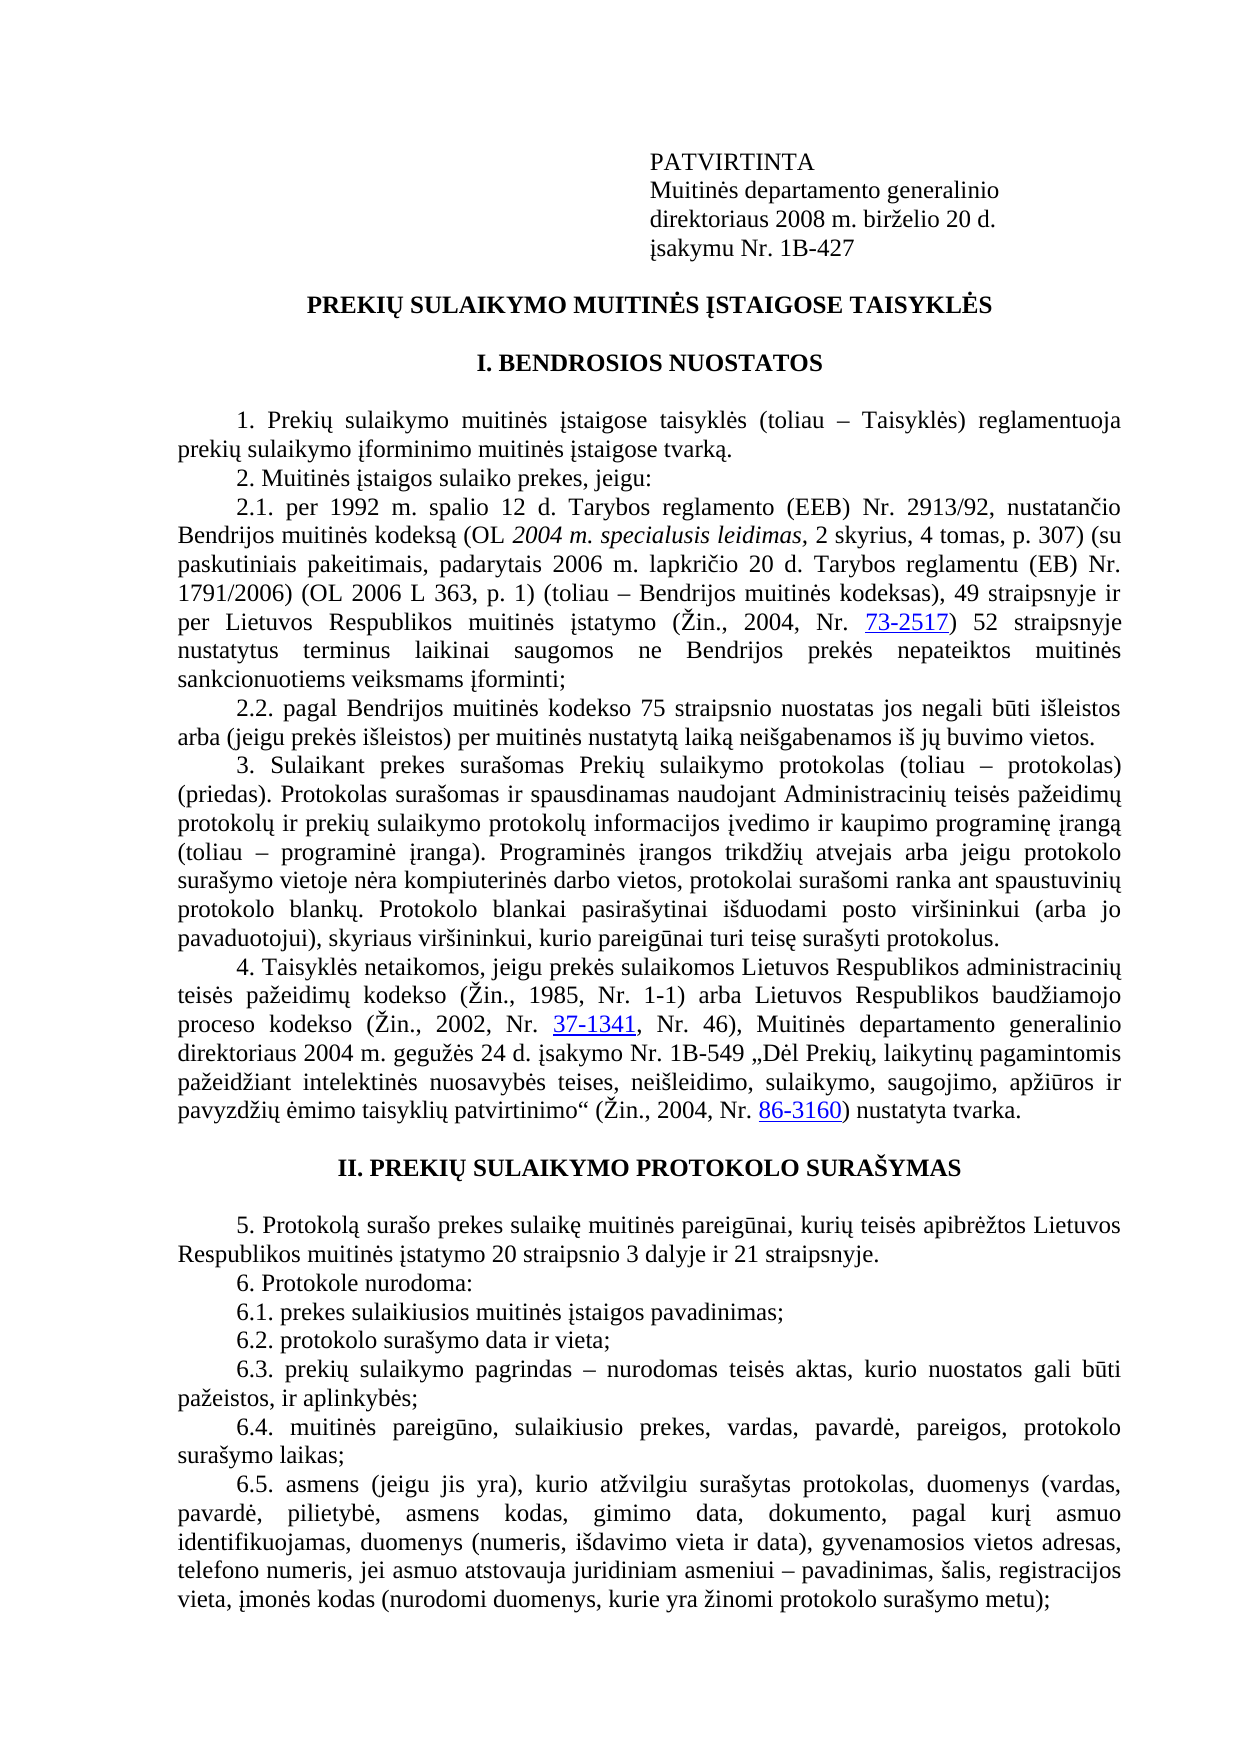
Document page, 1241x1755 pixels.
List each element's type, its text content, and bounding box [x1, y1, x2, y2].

text 6. Protokole nurodoma: [177, 1268, 1122, 1297]
text 4. Taisyklės netaikomos, jeigu prekės sulaikomos Lietuvos Respublikos administracinių teisės pažeidimų kodekso (Žin., 1985, Nr. 1-1) arba Lietuvos Respublikos baudžiamojo proceso kodekso (Žin., 2002, Nr. 37-1341, Nr. 46), Muitinės departamento generalinio direktoriaus 2004 m. gegužės 24 d. įsakymo Nr. 1B-549 „Dėl Prekių, laikytinų pagamintomis pažeidžiant intelektinės nuosavybės teises, neišleidimo, sulaikymo, saugojimo, apžiūros ir pavyzdžių ėmimo taisyklių patvirtinimo“ (Žin., 2004, Nr. 86-3160) nustatyta tvarka. [177, 952, 1122, 1124]
text 2.1. per 1992 m. spalio 12 d. Tarybos reglamento (EEB) Nr. 2913/92, nustatančio Bendrijos muitinės kodeksą (OL 2004 m. specialusis leidimas, 2 skyrius, 4 tomas, p. 307) (su paskutiniais pakeitimais, padarytais 2006 m. lapkričio 20 d. Tarybos reglamentu (EB) Nr. 1791/2006) (OL 2006 L 363, p. 1) (toliau – Bendrijos muitinės kodeksas), 49 straipsnyje ir per Lietuvos Respublikos muitinės įstatymo (Žin., 2004, Nr. 73-2517) 52 straipsnyje nustatytus terminus laikinai saugomos ne Bendrijos prekės nepateiktos muitinės sankcionuotiems veiksmams įforminti; [177, 492, 1122, 693]
text 6.4. muitinės pareigūno, sulaikiusio prekes, vardas, pavardė, pareigos, protokolo surašymo laikas; [177, 1412, 1122, 1469]
text 6.5. asmens (jeigu jis yra), kurio atžvilgiu surašytas protokolas, duomenys (vardas, pavardė, pilietybė, asmens kodas, gimimo data, dokumento, pagal kurį asmuo identifikuojamas, duomenys (numeris, išdavimo vieta ir data), gyvenamosios vietos adresas, telefono numeris, jei asmuo atstovauja juridiniam asmeniui – pavadinimas, šalis, registracijos vieta, įmonės kodas (nurodomi duomenys, kurie yra žinomi protokolo surašymo metu); [177, 1469, 1122, 1613]
text 5. Protokolą surašo prekes sulaikę muitinės pareigūnai, kurių teisės apibrėžtos Lietuvos Respublikos muitinės įstatymo 20 straipsnio 3 dalyje ir 21 straipsnyje. [177, 1211, 1122, 1268]
text PATVIRTINTA [649, 147, 1122, 176]
text 3. Sulaikant prekes surašomas Prekių sulaikymo protokolas (toliau – protokolas) (priedas). Protokolas surašomas ir spausdinamas naudojant Administracinių teisės pažeidimų protokolų ir prekių sulaikymo protokolų informacijos įvedimo ir kaupimo programinę įrangą (toliau – programinė įranga). Programinės įrangos trikdžių atvejais arba jeigu protokolo surašymo vietoje nėra kompiuterinės darbo vietos, protokolai surašomi ranka ant spaustuvinių protokolo blankų. Protokolo blankai pasirašytinai išduodami posto viršininkui (arba jo pavaduotojui), skyriaus viršininkui, kurio pareigūnai turi teisę surašyti protokolus. [177, 751, 1122, 952]
text 6.2. protokolo surašymo data ir vieta; [177, 1326, 1122, 1354]
text 2. Muitinės įstaigos sulaiko prekes, jeigu: [177, 463, 1122, 492]
text II. PREKIŲ SULAIKYMO PROTOKOLO SURAŠYMAS [177, 1153, 1122, 1182]
text Muitinės departamento generalinio direktoriaus 2008 m. birželio 20 d. [649, 176, 1122, 233]
text 2.2. pagal Bendrijos muitinės kodekso 75 straipsnio nuostatas jos negali būti išleistos arba (jeigu prekės išleistos) per muitinės nustatytą laiką neišgabenamos iš jų buvimo vietos. [177, 693, 1122, 751]
text PREKIŲ SULAIKYMO MUITINĖS ĮSTAIGOSE TAISYKLĖS [177, 291, 1122, 319]
text 6.1. prekes sulaikiusios muitinės įstaigos pavadinimas; [177, 1297, 1122, 1326]
text 1. Prekių sulaikymo muitinės įstaigose taisyklės (toliau – Taisyklės) reglamentuoja prekių sulaikymo įforminimo muitinės įstaigose tvarką. [177, 406, 1122, 463]
text I. BENDROSIOS NUOSTATOS [177, 348, 1122, 377]
text įsakymu Nr. 1B-427 [649, 233, 1122, 262]
text 6.3. prekių sulaikymo pagrindas – nurodomas teisės aktas, kurio nuostatos gali būti pažeistos, ir aplinkybės; [177, 1354, 1122, 1412]
